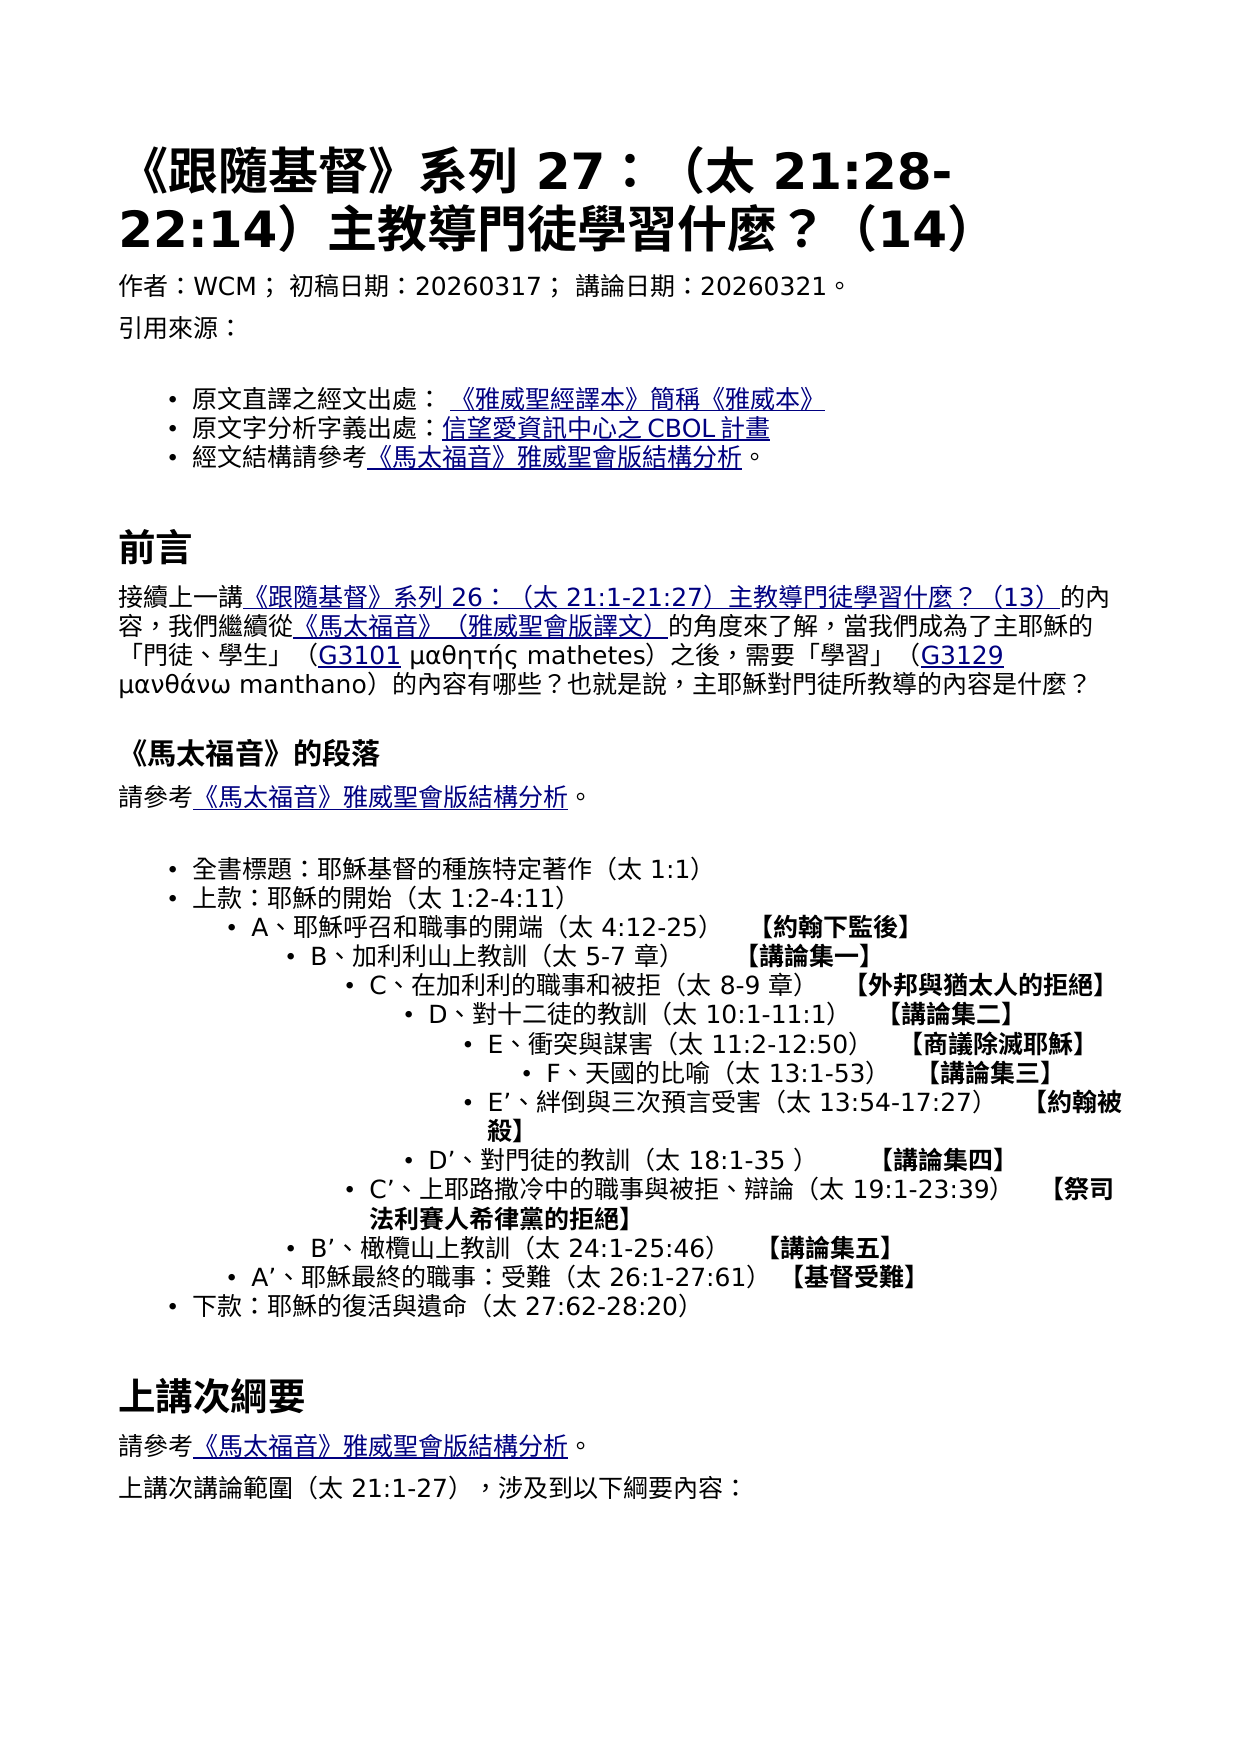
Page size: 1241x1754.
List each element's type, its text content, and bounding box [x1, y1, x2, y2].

list 原文字分析字義出處：信望愛資訊中心之CBOL計畫 [177, 414, 1122, 443]
list A’、耶穌最終的職事：受難（太 26:1-27:61） 【基督受難】 [236, 1263, 1122, 1292]
list E、衝突與謀害（太 11:2-12:50） 【商議除滅耶穌】 [472, 1030, 1122, 1059]
list 下款：耶穌的復活與遺命（太 27:62-28:20） [177, 1292, 1122, 1321]
subtitle 《馬太福音》的段落 [118, 737, 1122, 771]
text 接續上一講《跟隨基督》系列 26：（太 21:1-21:27）主教導門徒學習什麼？（13）的內容，我們繼續從《馬太福音》（雅威聖會版譯文）的角度來了解，當我們成為了主耶穌的「門徒、學生」（G3101 μαθητής mathetes）之後，需要「學習」（G3129 μανθάνω manthano）的內容有哪些？也就是說，主耶穌對門徒所教導的內容是什麼？ [118, 583, 1122, 700]
text 請參考《馬太福音》雅威聖會版結構分析。 [118, 784, 1122, 813]
text 引用來源： [118, 314, 1122, 343]
list B、加利利山上教訓（太 5-7 章） 【講論集一】 [295, 942, 1122, 971]
subtitle 《跟隨基督》系列 27：（太 21:28-22:14）主教導門徒學習什麼？（14） [118, 143, 1122, 259]
text 請參考《馬太福音》雅威聖會版結構分析。 [118, 1432, 1122, 1461]
list D、對十二徒的教訓（太 10:1-11:1） 【講論集二】 [413, 1001, 1122, 1030]
list C、在加利利的職事和被拒（太 8-9 章） 【外邦與猶太人的拒絕】 [354, 971, 1122, 1001]
list C’、上耶路撒冷中的職事與被拒、辯論（太 19:1-23:39） 【祭司法利賽人希律黨的拒絕】 [354, 1176, 1122, 1234]
text 上講次講論範圍（太 21:1-27），涉及到以下綱要內容： [118, 1474, 1122, 1503]
list 全書標題：耶穌基督的種族特定著作（太 1:1） [177, 855, 1122, 884]
list B’、橄欖山上教訓（太 24:1-25:46） 【講論集五】 [295, 1234, 1122, 1263]
list F、天國的比喻（太 13:1-53） 【講論集三】 [531, 1059, 1122, 1088]
list 上款：耶穌的開始（太 1:2-4:11） [177, 884, 1122, 913]
list 經文結構請參考《馬太福音》雅威聖會版結構分析。 [177, 443, 1122, 472]
subtitle 前言 [118, 527, 1122, 571]
list A、耶穌呼召和職事的開端（太 4:12-25） 【約翰下監後】 [236, 913, 1122, 942]
list E’、絆倒與三次預言受害（太 13:54-17:27） 【約翰被殺】 [472, 1088, 1122, 1146]
text 作者：WCM； 初稿日期：20260317； 講論日期：20260321。 [118, 272, 1122, 301]
list D’、對門徒的教訓（太 18:1-35 ） 【講論集四】 [413, 1146, 1122, 1176]
list 原文直譯之經文出處： 《雅威聖經譯本》簡稱《雅威本》 [177, 385, 1122, 414]
subtitle 上講次綱要 [118, 1376, 1122, 1419]
